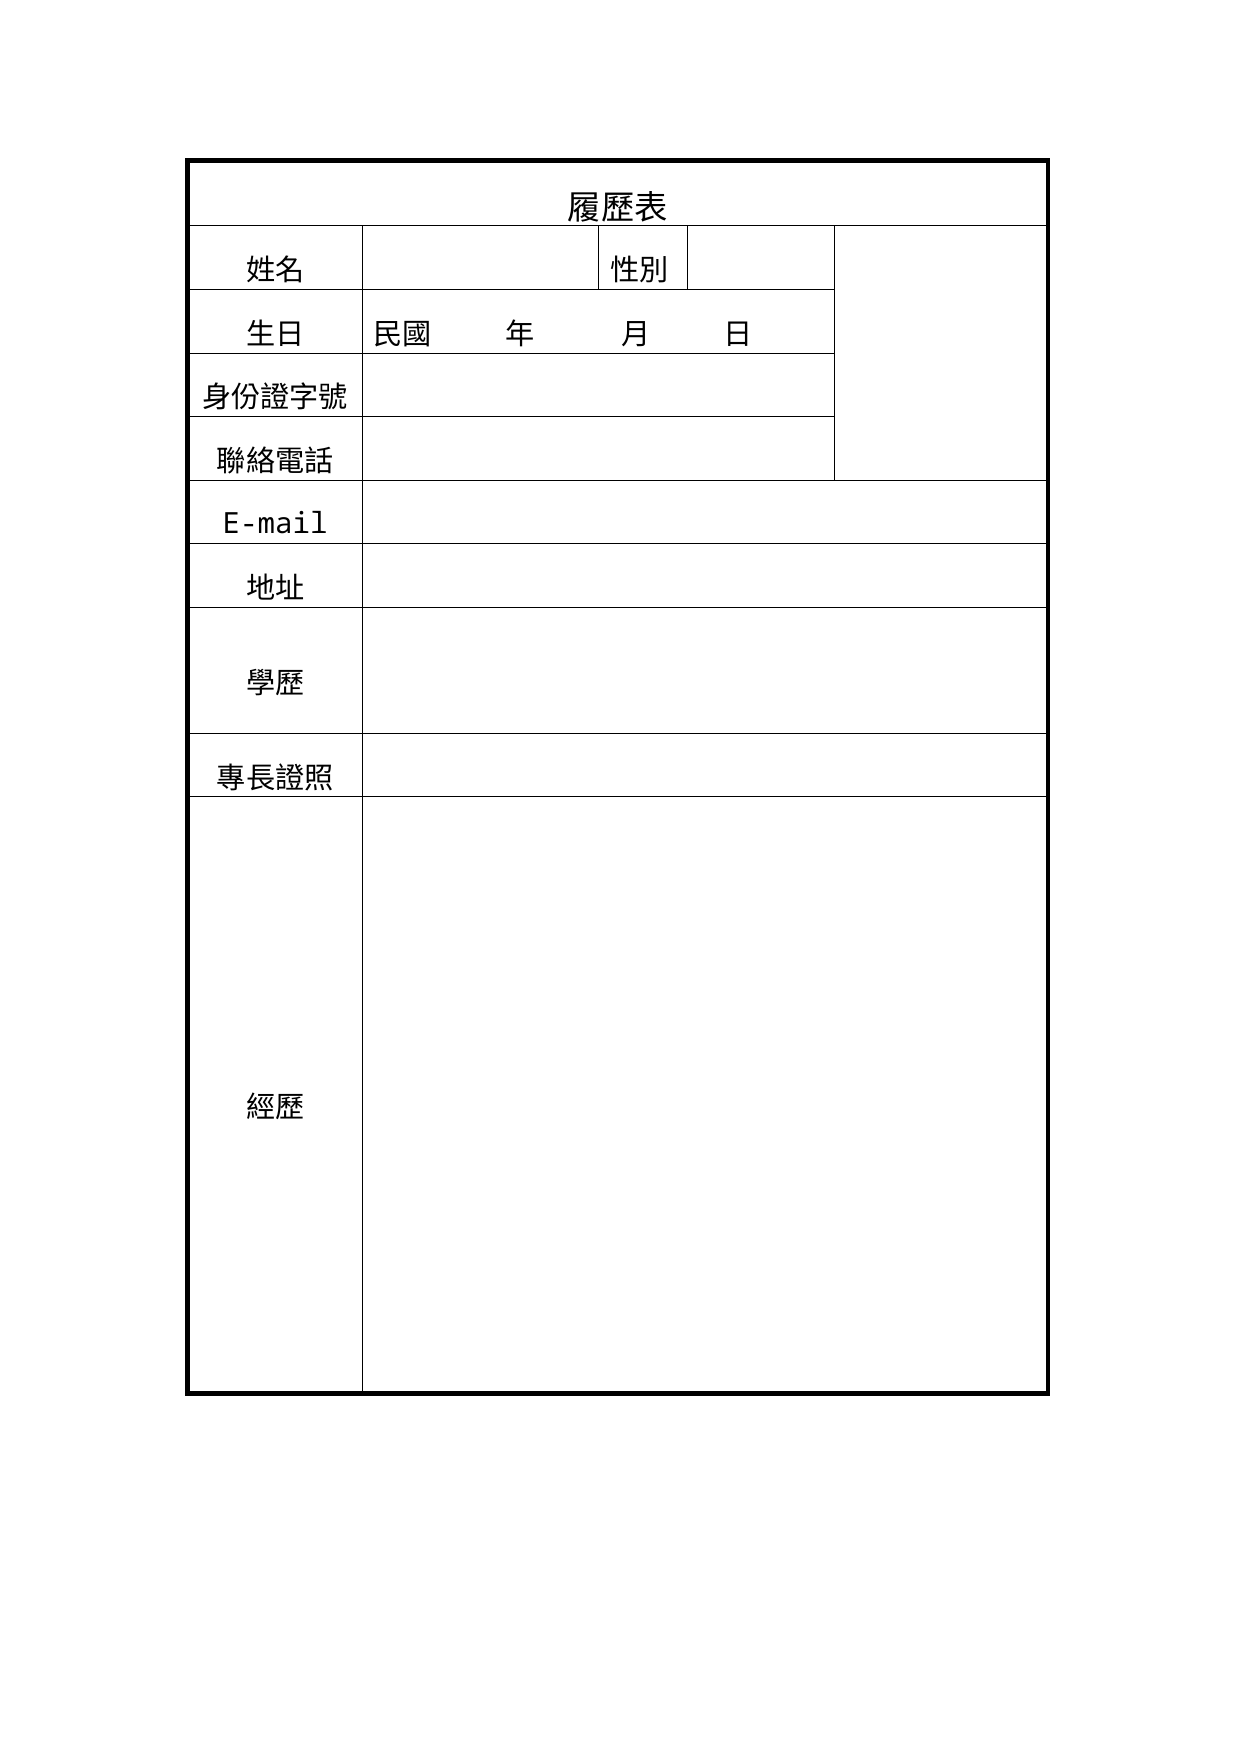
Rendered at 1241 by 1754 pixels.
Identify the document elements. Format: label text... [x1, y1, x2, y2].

table_cell [688, 226, 834, 289]
table_cell 身份證字號 [190, 354, 362, 416]
table_cell 生日 [190, 290, 362, 352]
table_cell E-mail [190, 481, 362, 543]
table_cell 民國 年 月 日 [363, 290, 834, 352]
table_cell 姓名 [190, 226, 362, 289]
table_header 履歷表 [190, 163, 1046, 225]
table_cell 學歷 [190, 608, 362, 733]
table_cell 性別 [599, 226, 687, 289]
table_cell 專長證照 [190, 734, 362, 796]
table_cell 聯絡電話 [190, 417, 362, 479]
table_cell [363, 544, 1046, 607]
table_cell [363, 481, 1046, 543]
table_cell [835, 226, 1046, 479]
table_cell 地址 [190, 544, 362, 607]
table_cell [363, 608, 1046, 733]
table_cell 經歷 [190, 797, 362, 1391]
table_cell [363, 417, 834, 479]
table_cell [363, 226, 598, 289]
table_cell [363, 797, 1046, 1391]
table_cell [363, 734, 1046, 796]
table_cell [363, 354, 834, 416]
